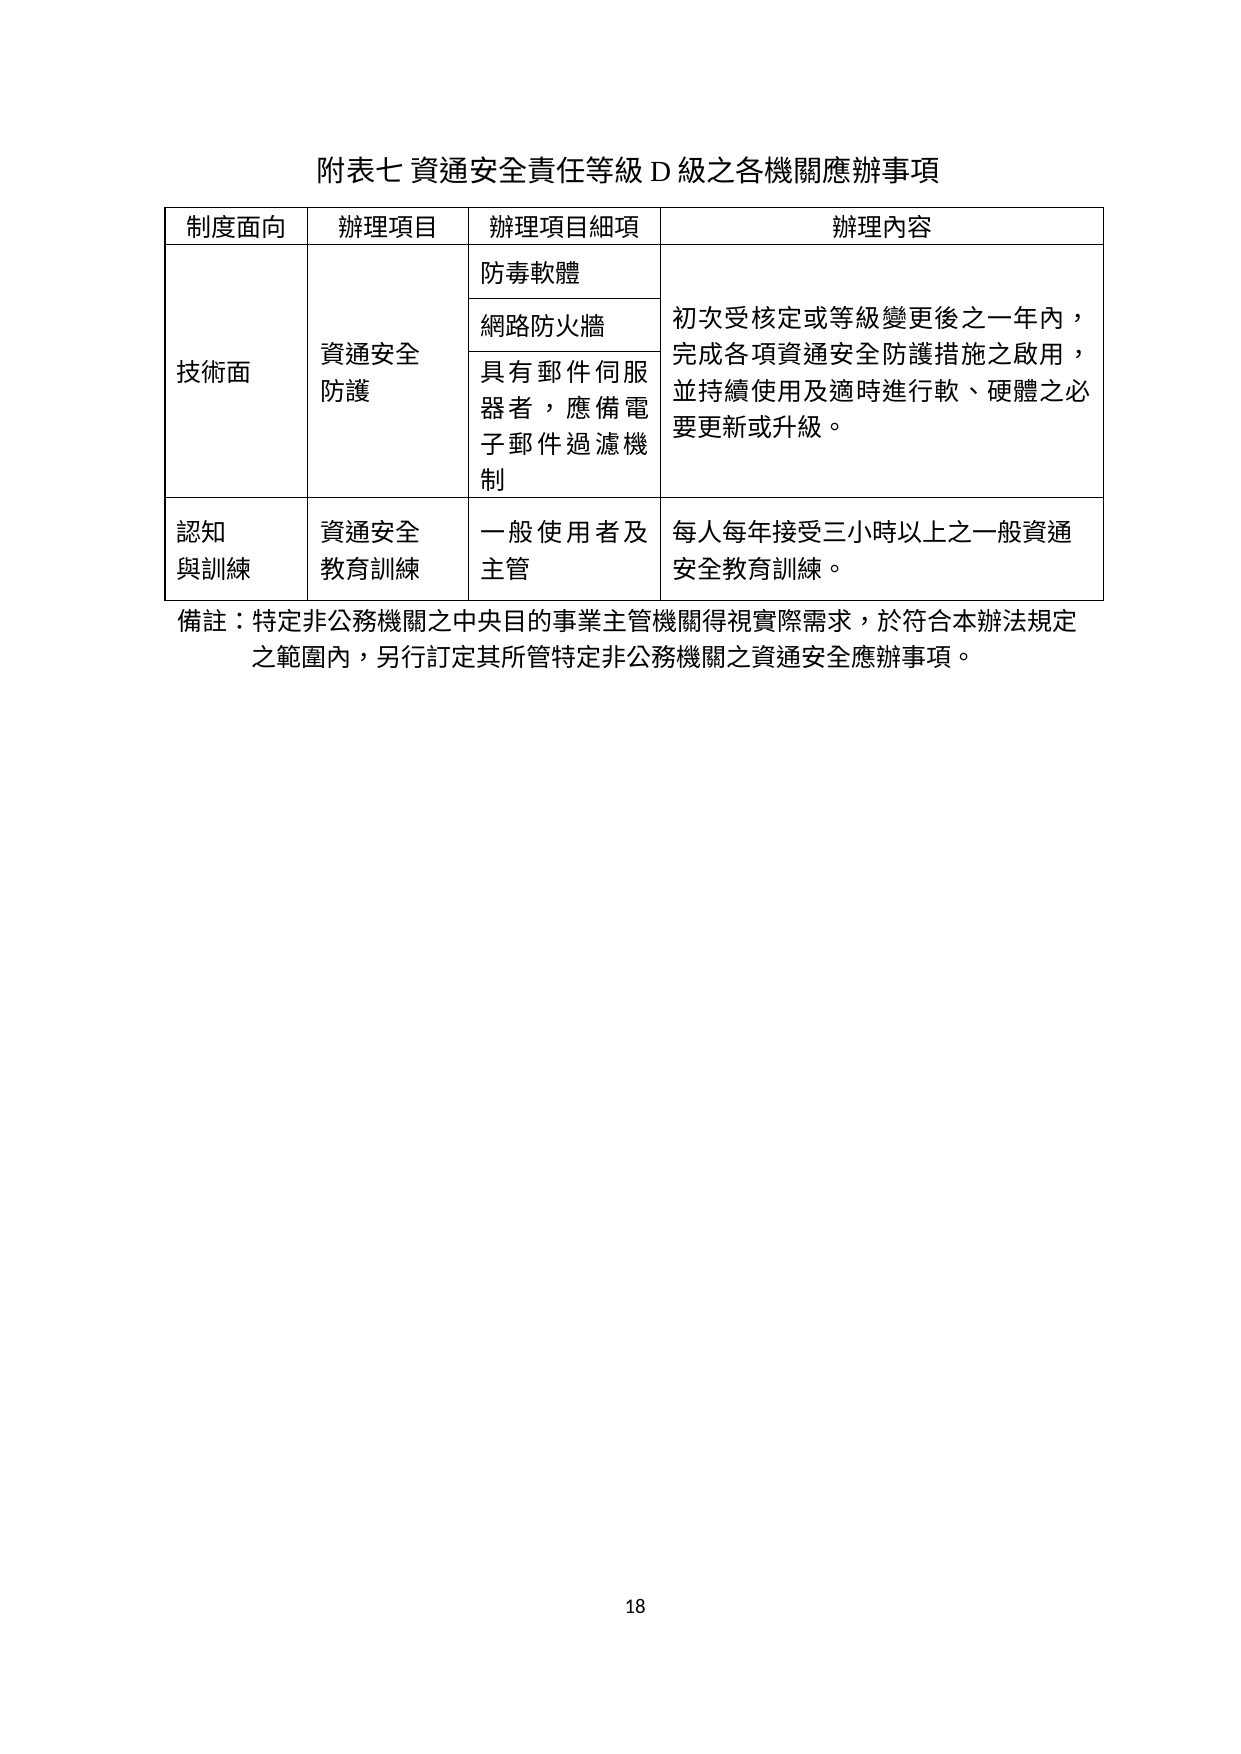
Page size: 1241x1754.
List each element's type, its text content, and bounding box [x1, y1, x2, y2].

table_header 辦理項目細項 [469, 208, 660, 244]
table_header 制度面向 [166, 208, 307, 244]
table_cell 技術面 [166, 245, 307, 497]
text 附表七 資通安全責任等級D級之各機關應辦事項 [134, 148, 1121, 190]
table_cell 資通安全 教育訓練 [308, 498, 468, 600]
text 備註：特定非公務機關之中央目的事業主管機關得視實際需求，於符合本辦法規定之範圍內，另行訂定其所管特定非公務機關之資通安全應辦事項。 [177, 601, 1092, 673]
table_cell 認知 與訓練 [166, 498, 307, 600]
table_cell 網路防火牆 [469, 299, 660, 351]
table_header 辦理項目 [308, 208, 468, 244]
table_cell 防毒軟體 [469, 245, 660, 297]
table_cell 資通安全 防護 [308, 245, 468, 497]
table_cell 具有郵件伺服器者，應備電子郵件過濾機制 [469, 352, 660, 497]
table_cell 每人每年接受三小時以上之一般資通安全教育訓練。 [661, 498, 1103, 600]
table_cell 一般使用者及主管 [469, 498, 660, 600]
table_cell 初次受核定或等級變更後之一年內，完成各項資通安全防護措施之啟用，並持續使用及適時進行軟、硬體之必要更新或升級。 [661, 245, 1103, 497]
table_header 辦理內容 [661, 208, 1103, 244]
